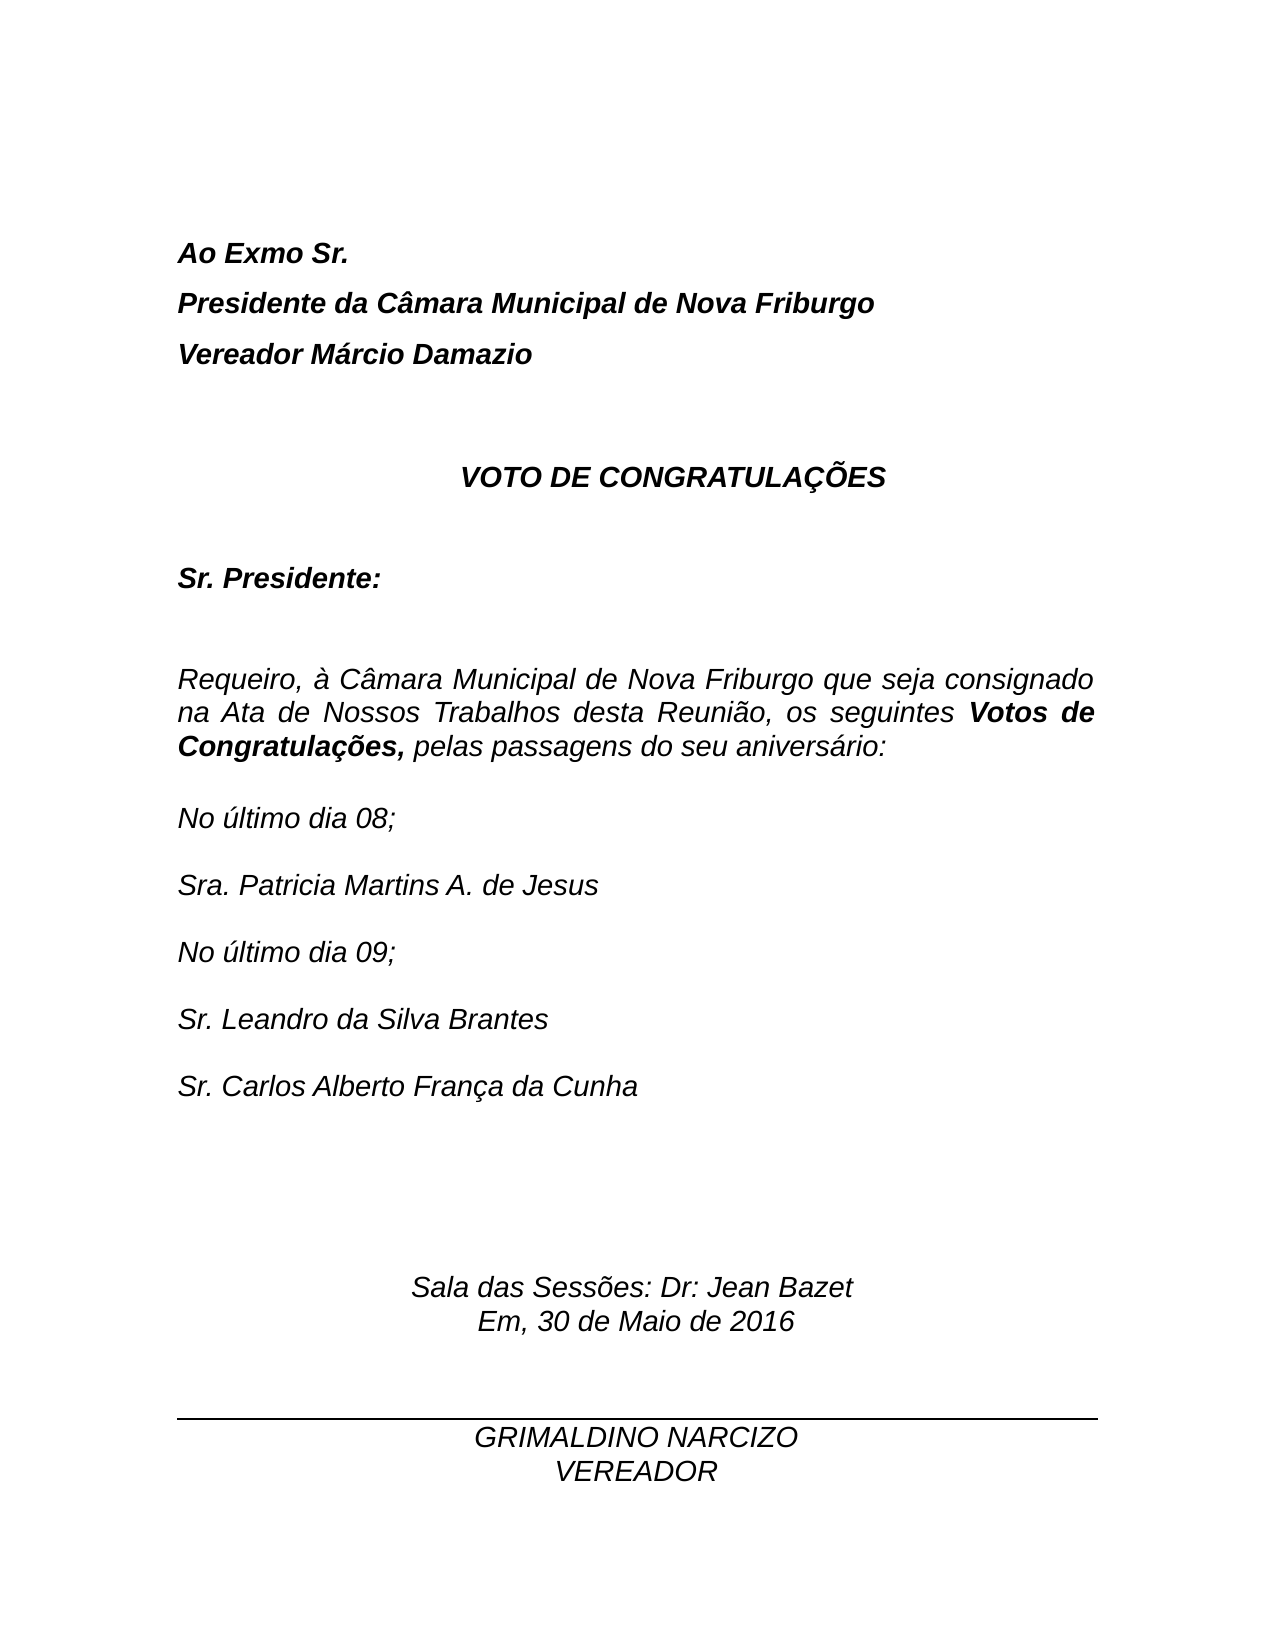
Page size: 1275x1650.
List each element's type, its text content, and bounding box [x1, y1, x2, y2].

text Sr. Leandro da Silva Brantes [177, 1002, 1098, 1036]
text Em, 30 de Maio de 2016 [177, 1304, 1098, 1337]
text Presidente da Câmara Municipal de Nova Friburgo [177, 287, 1098, 320]
text Sra. Patricia Martins A. de Jesus [177, 868, 1098, 901]
text Requeiro, à Câmara Municipal de Nova Friburgo que seja consignado na Ata de Nossos Trabalhos desta Reunião, os seguintes Votos de Congratulações, pelas passagens do seu aniversário: [177, 662, 1098, 762]
text GRIMALDINO NARCIZO [177, 1420, 1098, 1454]
text Sr. Presidente: [177, 561, 1098, 594]
text Ao Exmo Sr. [177, 236, 1098, 270]
subtitle VOTO DE CONGRATULAÇÕES [251, 460, 1098, 494]
text No último dia 09; [177, 935, 1098, 968]
text No último dia 08; [177, 801, 1098, 834]
text Vereador Márcio Damazio [177, 337, 1098, 370]
text VEREADOR [177, 1454, 1098, 1487]
text Sala das Sessões: Dr: Jean Bazet [177, 1270, 1098, 1304]
text Sr. Carlos Alberto França da Cunha [177, 1069, 1098, 1103]
